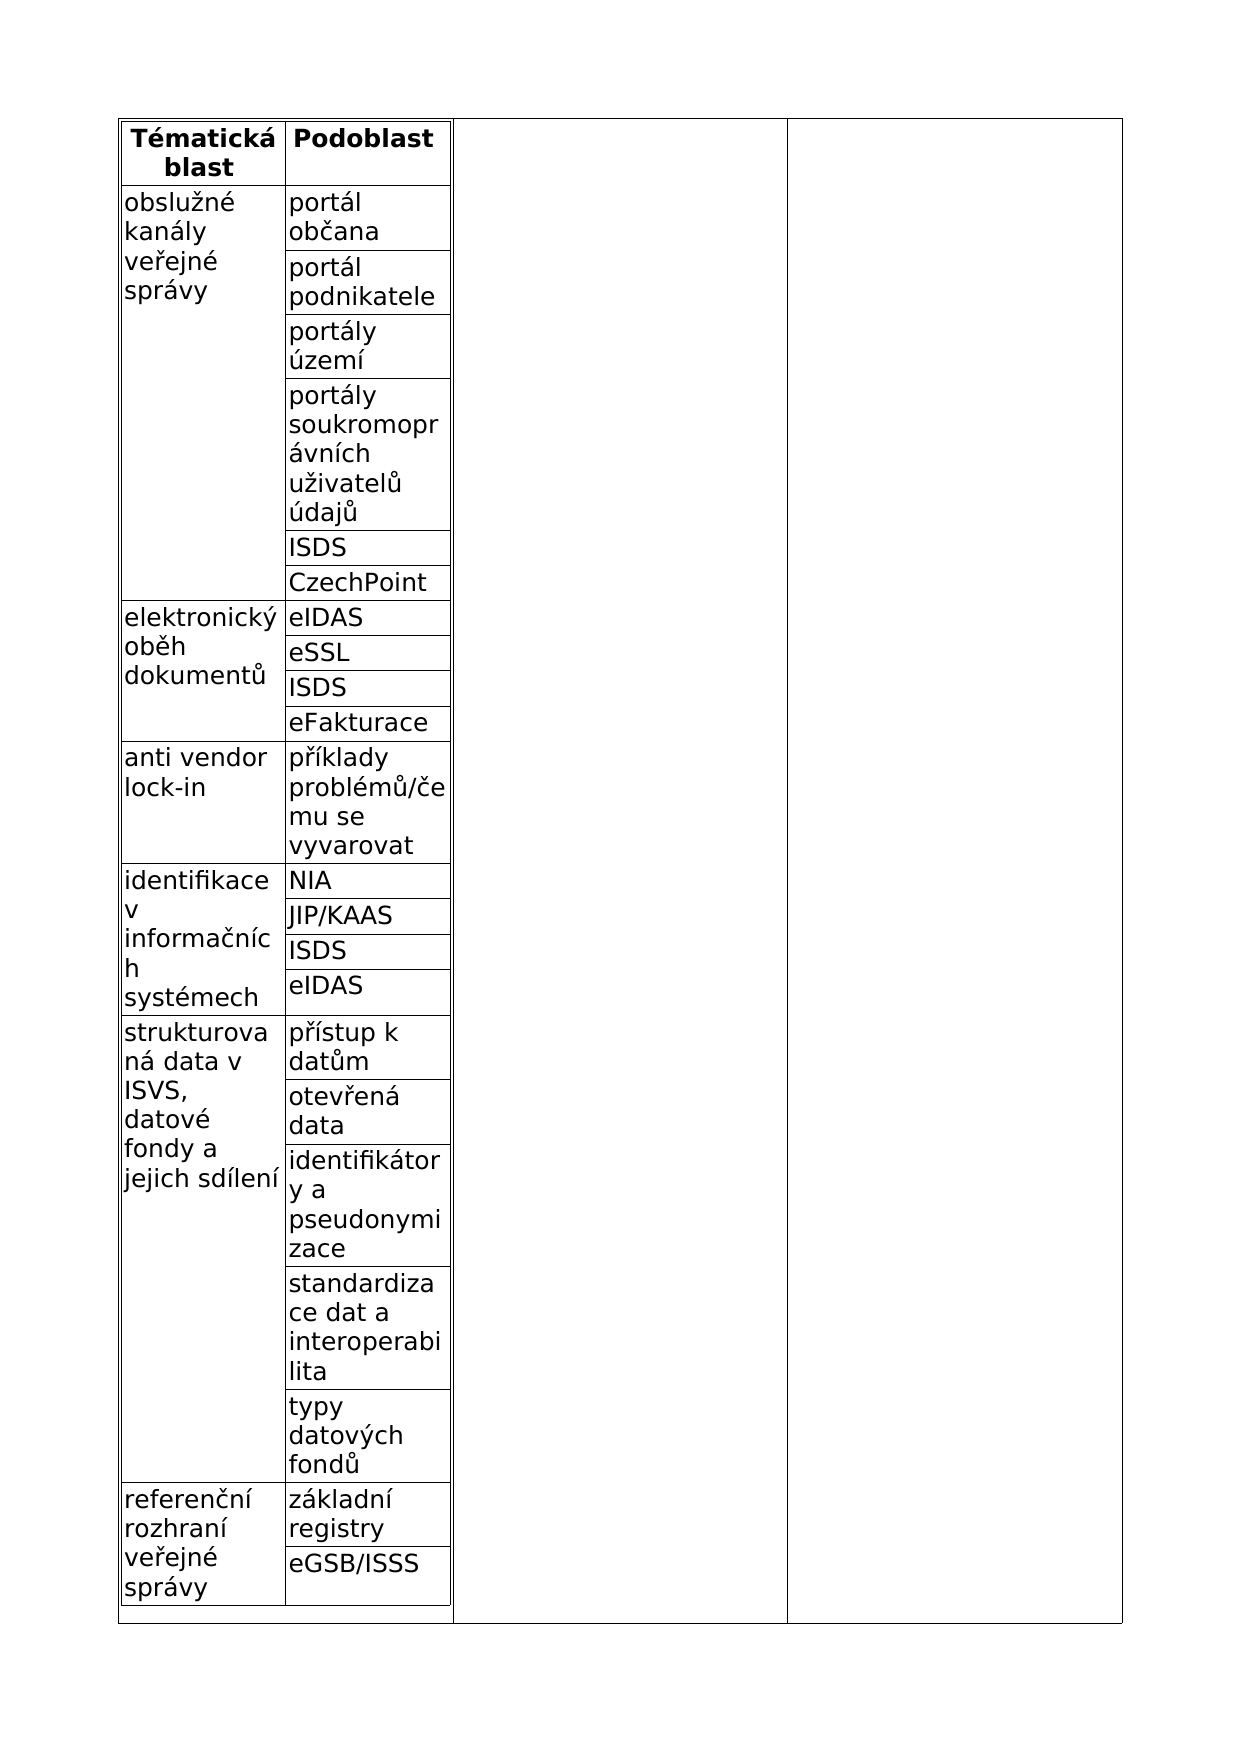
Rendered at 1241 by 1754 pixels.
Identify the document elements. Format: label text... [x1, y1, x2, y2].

table_cell standardizace dat a interoperabilita [286, 1267, 450, 1389]
table_header [119, 119, 453, 1623]
table_cell přístup k datům [286, 1016, 450, 1079]
table_cell NIA [286, 864, 450, 898]
table_cell eSSL [286, 636, 450, 670]
table_header [788, 119, 1122, 1623]
table_cell obslužné kanály veřejné správy [122, 186, 285, 600]
table_cell CzechPoint [286, 566, 450, 600]
table_cell eFakturace [286, 707, 450, 741]
table_cell otevřená data [286, 1080, 450, 1143]
table_header Tématická blast [122, 122, 285, 185]
table_cell eGSB/ISSS [286, 1547, 450, 1605]
table_cell portál občana [286, 186, 450, 250]
table_cell identifikace v informačních systémech [122, 864, 285, 1015]
table_cell JIP/KAAS [286, 899, 450, 933]
table_cell strukturovaná data v ISVS, datové fondy a jejich sdílení [122, 1016, 285, 1482]
table_cell eIDAS [286, 970, 450, 1015]
table_cell typy datových fondů [286, 1390, 450, 1482]
table_cell portál podnikatele [286, 251, 450, 314]
table_cell základní registry [286, 1483, 450, 1546]
table_cell portály území [286, 315, 450, 378]
table_header Podoblast [286, 122, 450, 185]
table_cell eIDAS [286, 601, 450, 635]
table_cell elektronický oběh dokumentů [122, 601, 285, 741]
table_cell ISDS [286, 671, 450, 706]
table_cell identifikátory a pseudonymizace [286, 1145, 450, 1266]
table_cell ISDS [286, 531, 450, 565]
table_header [454, 119, 787, 1623]
table_cell portály soukromoprávních uživatelů údajů [286, 379, 450, 530]
table_cell ISDS [286, 935, 450, 968]
table_cell anti vendor lock-in [122, 742, 285, 863]
table_cell příklady problémů/čemu se vyvarovat [286, 742, 450, 863]
table_cell referenční rozhraní veřejné správy [122, 1483, 285, 1605]
